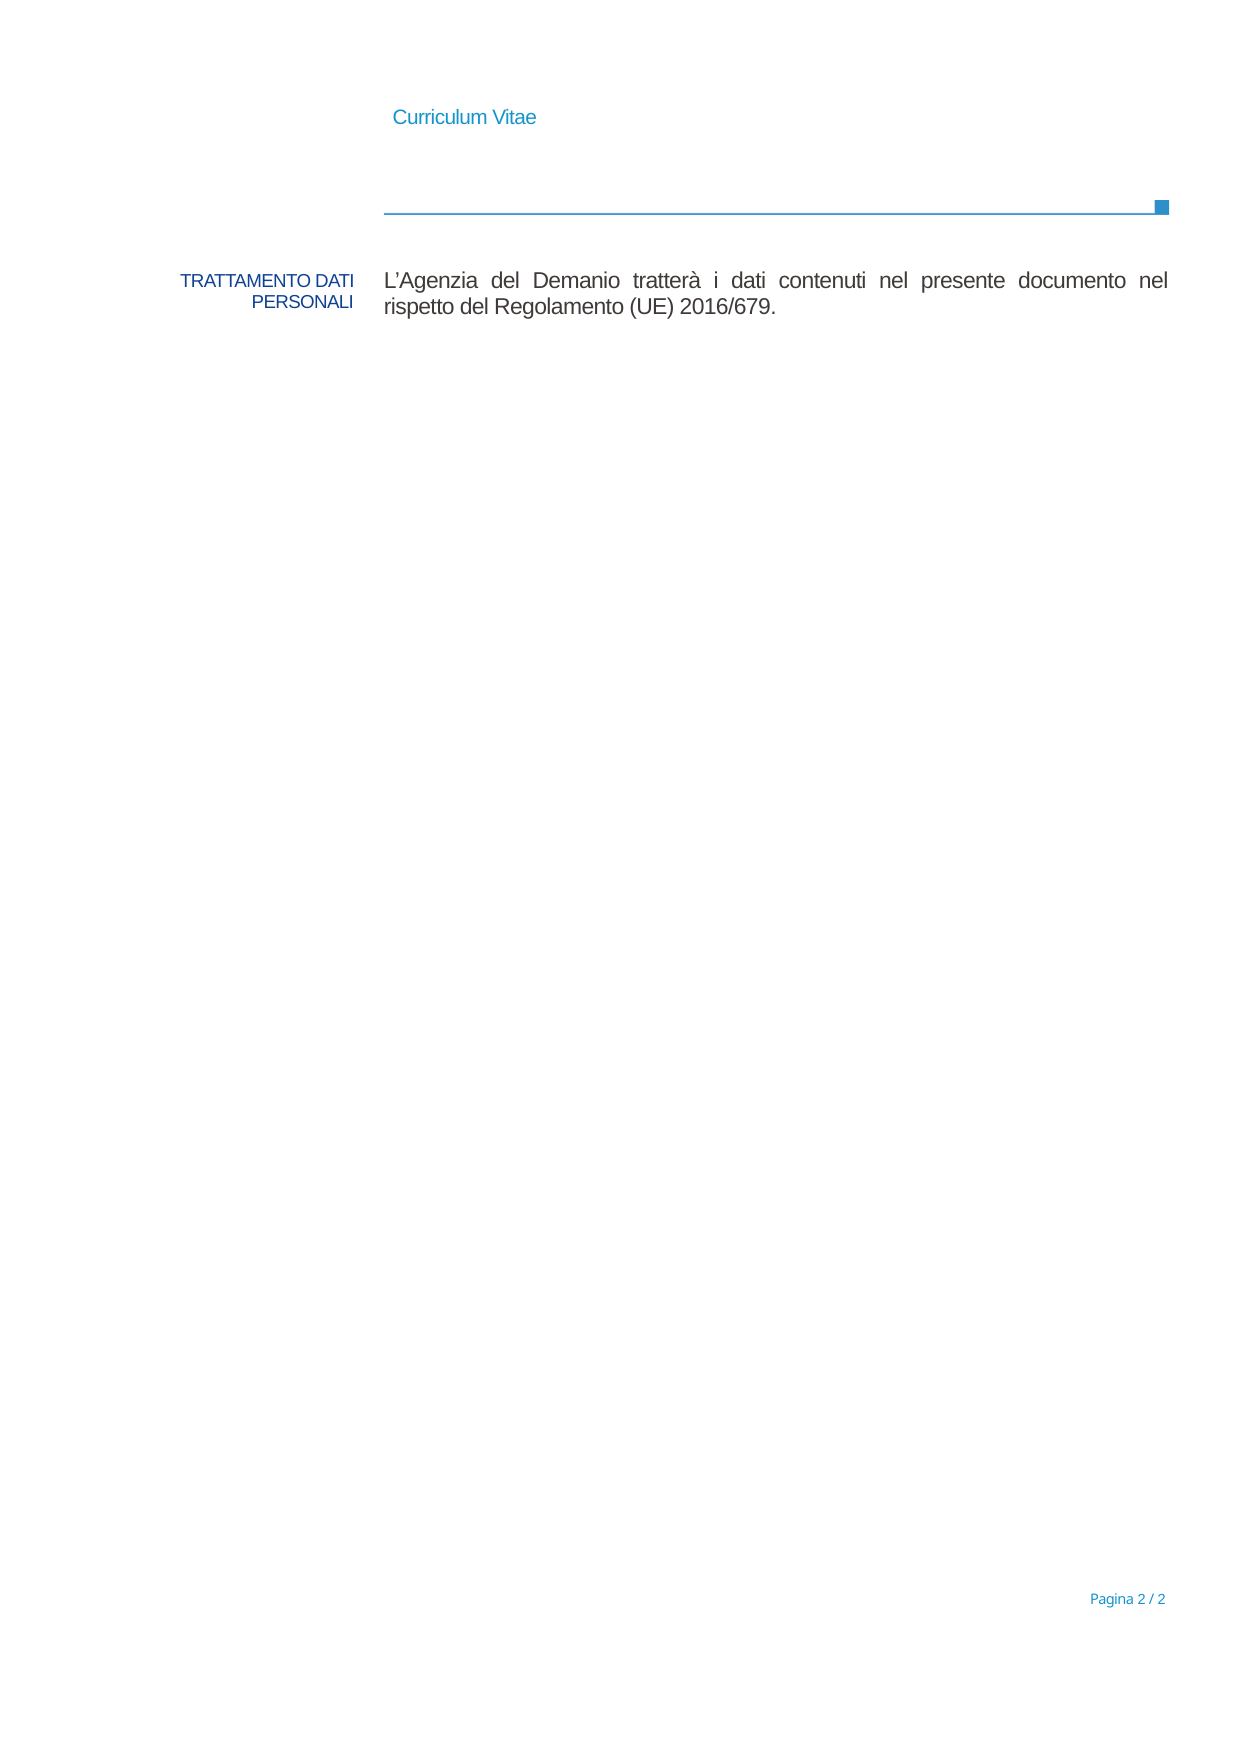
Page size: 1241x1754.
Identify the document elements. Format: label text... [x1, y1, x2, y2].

table_header [89, 192, 384, 214]
table_header L’Agenzia del Demanio tratterà i dati contenuti nel presente documento nel rispetto del Regolamento (UE) 2016/679. [384, 267, 1169, 344]
table_header [384, 192, 1169, 213]
table_header [384, 233, 1169, 257]
table_header trattamento Dati personali [89, 267, 384, 344]
table_header [89, 233, 384, 257]
